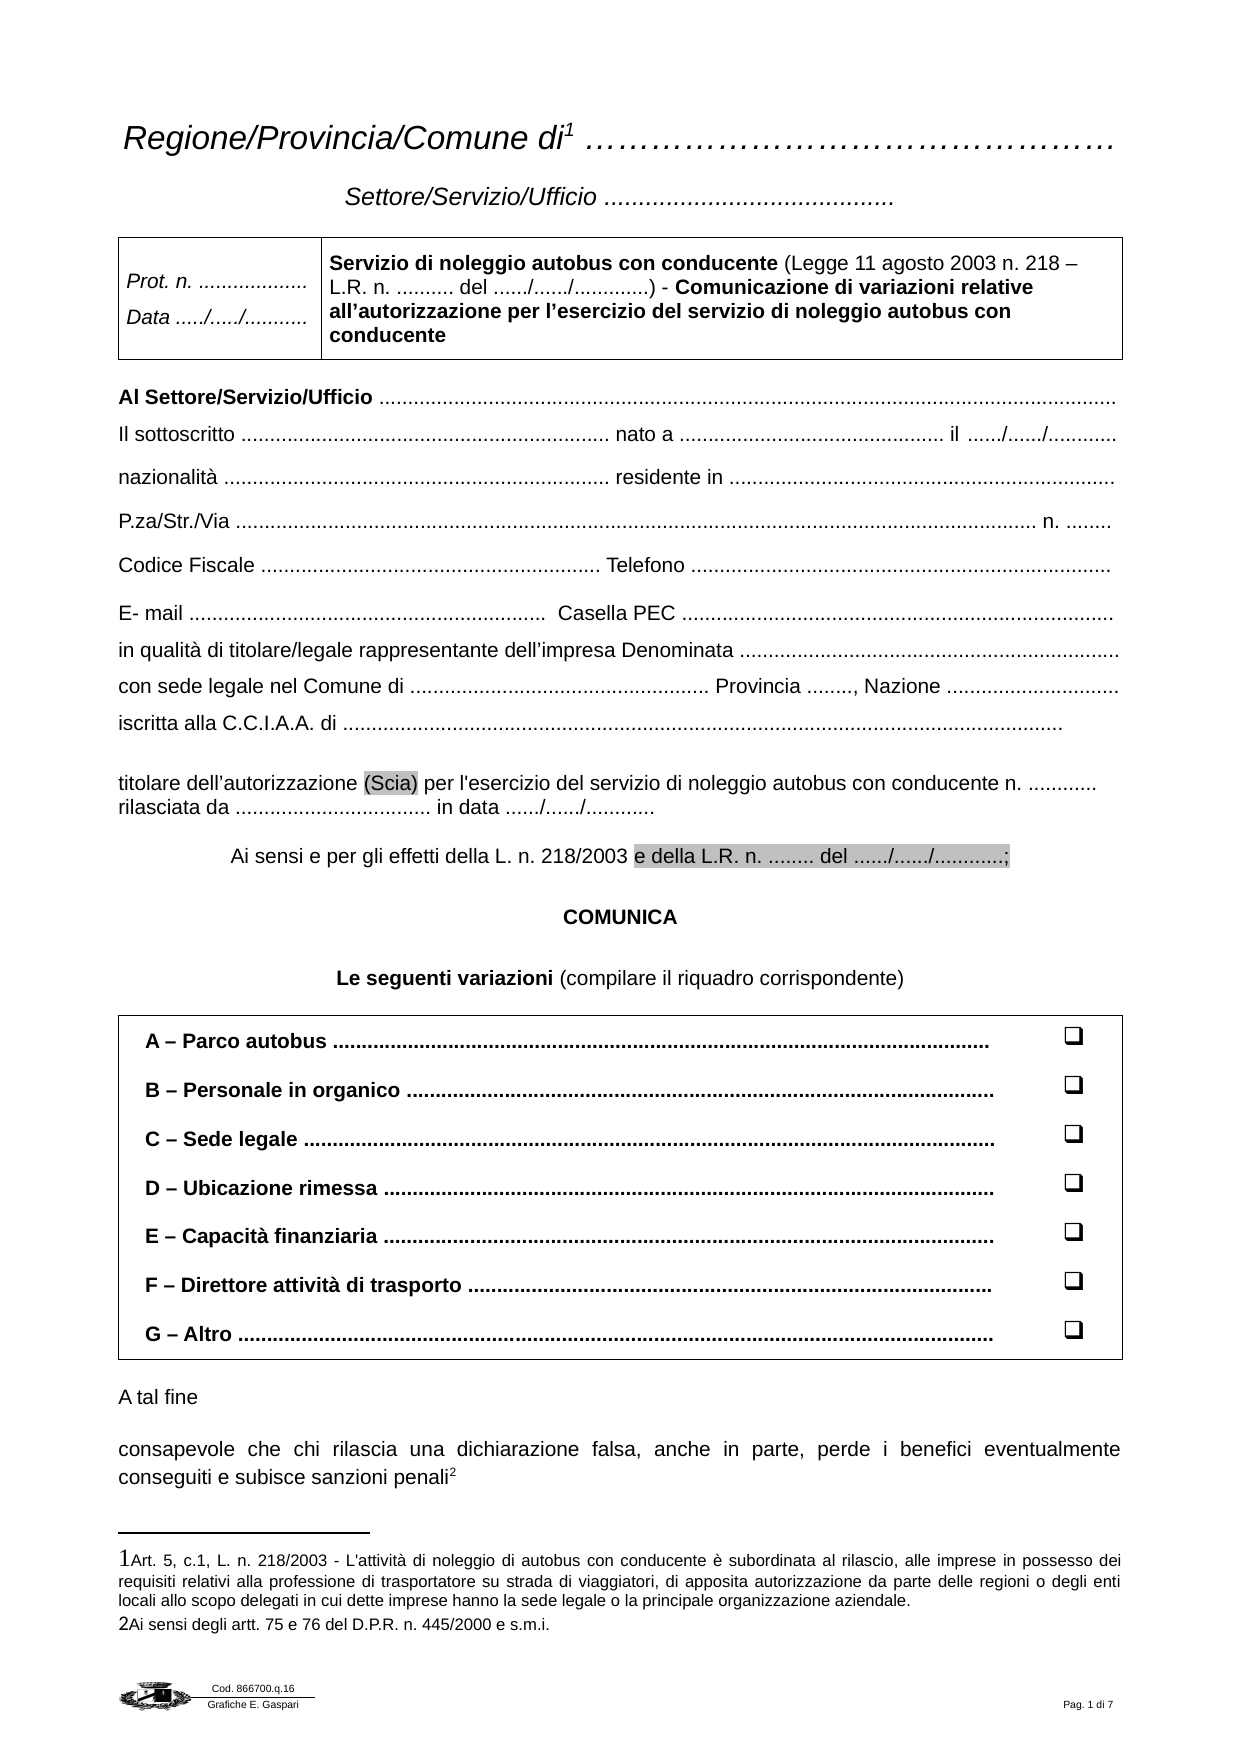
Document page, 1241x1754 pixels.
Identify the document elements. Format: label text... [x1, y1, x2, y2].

table_cell  [1010, 1114, 1122, 1163]
text A tal fine [118, 1385, 1122, 1409]
text Il sottoscritto ................................................................ nato a .............................................. il ....../....../............ [118, 422, 1122, 446]
table_header Servizio di noleggio autobus con conducente (Legge 11 agosto 2003 n. 218 – L.R. n. .......... del ....../....../.............) - Comunicazione di variazioni relative all’autorizzazione per l’esercizio del servizio di noleggio autobus con conducente [322, 238, 1122, 359]
text con sede legale nel Comune di .................................................... Provincia ........, Nazione .............................. [118, 674, 1122, 698]
text E- mail .............................................................. Casella PEC ........................................................................... [118, 601, 1122, 625]
table_header A – Parco autobus .................................................................................................................. [119, 1016, 1010, 1065]
table_cell B – Personale in organico ...................................................................................................... [119, 1065, 1010, 1114]
table_cell  [1010, 1212, 1122, 1261]
text Ai sensi e per gli effetti della L. n. 218/2003 e della L.R. n. ........ del ....../....../............; [118, 844, 1122, 868]
table_cell G – Altro ................................................................................................................................... [119, 1310, 1010, 1359]
subtitle COMUNICA [118, 905, 1122, 929]
text Art. 5, c.1, L. n. 218/2003 - L'attività di noleggio di autobus con conducente è subordinata al rilascio, alle imprese in possesso dei requisiti relativi alla professione di trasportatore su strada di viaggiatori, di apposita autorizzazione da parte delle regioni o degli enti locali allo scopo delegati in cui dette imprese hanno la sede legale o la principale organizzazione aziendale. [118, 1543, 1122, 1610]
subtitle Le seguenti variazioni (compilare il riquadro corrispondente) [118, 966, 1122, 990]
table_cell  [1010, 1163, 1122, 1212]
table_cell E – Capacità finanziaria .......................................................................................................... [119, 1212, 1010, 1261]
table_cell F – Direttore attività di trasporto ........................................................................................... [119, 1261, 1010, 1310]
text Al Settore/Servizio/Ufficio ................................................................................................................................ [118, 385, 1122, 409]
text Regione/Provincia/Comune di ………………………………………… [118, 118, 1122, 157]
table_header Prot. n. ................... Data ...../...../........... [119, 238, 321, 359]
text consapevole che chi rilascia una dichiarazione falsa, anche in parte, perde i benefici eventualmente conseguiti e subisce sanzioni penali [118, 1437, 1122, 1489]
text in qualità di titolare/legale rappresentante dell’impresa Denominata .................................................................. [118, 637, 1122, 661]
text Ai sensi degli artt. 75 e 76 del D.P.R. n. 445/2000 e s.m.i. [118, 1610, 1122, 1636]
table_cell  [1010, 1310, 1122, 1359]
text Codice Fiscale ........................................................... Telefono ......................................................................... [118, 552, 1122, 576]
text titolare dell’autorizzazione (Scia) per l'esercizio del servizio di noleggio autobus con conducente n. ............ rilasciata da .................................. in data ....../....../............ [118, 771, 1122, 819]
table_cell  [1010, 1261, 1122, 1310]
table_header  [1010, 1016, 1122, 1065]
text Settore/Servizio/Ufficio .......................................... [118, 182, 1122, 210]
text nazionalità ................................................................... residente in ................................................................... [118, 465, 1122, 489]
text P.za/Str./Via ........................................................................................................................................... n. ........ [118, 509, 1122, 533]
table_cell C – Sede legale ........................................................................................................................ [119, 1114, 1010, 1163]
text iscritta alla C.C.I.A.A. di ............................................................................................................................. [118, 710, 1069, 734]
table_cell D – Ubicazione rimessa .......................................................................................................... [119, 1163, 1010, 1212]
table_cell  [1010, 1065, 1122, 1114]
